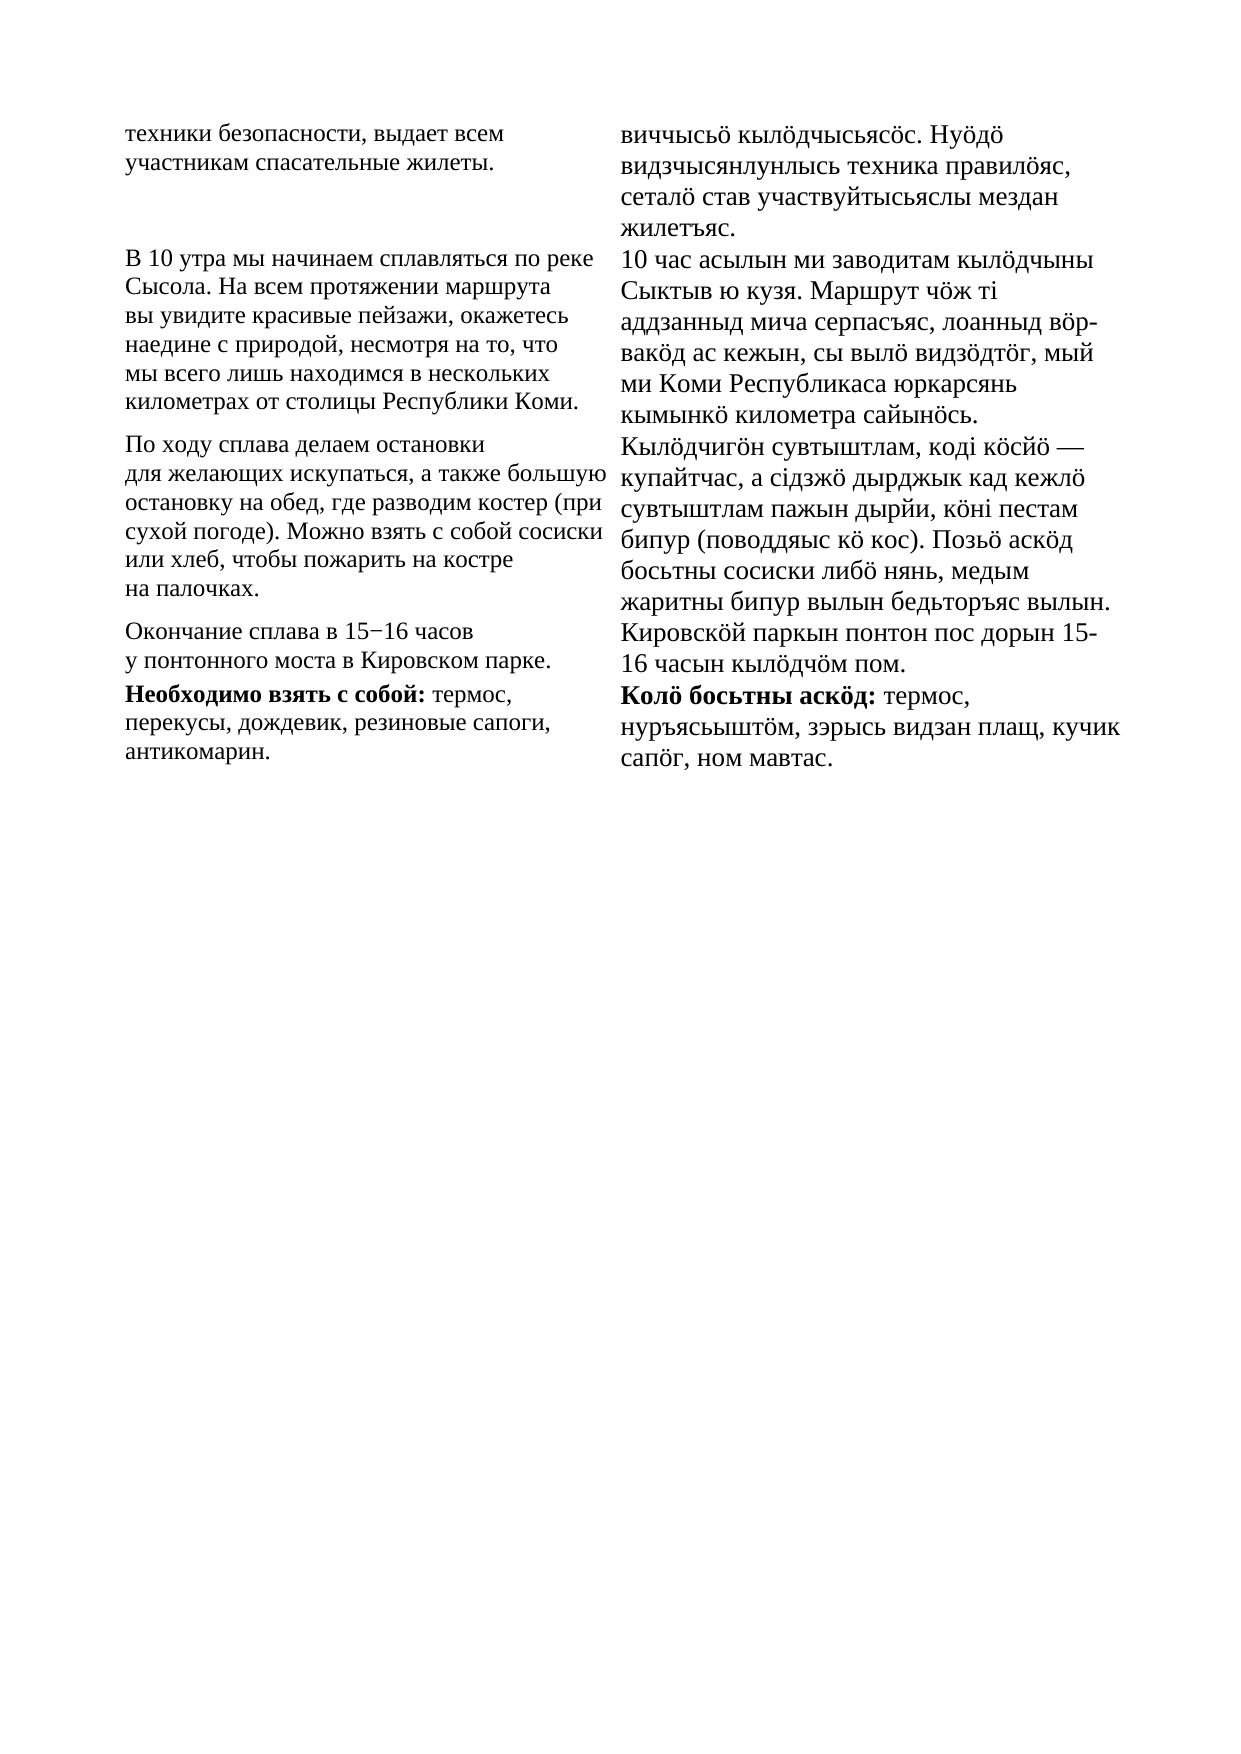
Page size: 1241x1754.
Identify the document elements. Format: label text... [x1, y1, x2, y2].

table_cell Кировскӧй паркын понтон пос дорын 15-16 часын кылӧдчӧм пом. [620, 616, 1123, 679]
table_cell Кылӧдчигӧн сувтыштлам, коді кӧсйӧ — купайтчас, а сідзжӧ дырджык кад кежлӧ сувтыштлам пажын дырйи, кӧні пестам бипур (поводдяыс кӧ кос). Позьӧ аскӧд босьтны сосиски либӧ нянь, медым жаритны бипур вылын бедьторъяс вылын. [620, 430, 1123, 616]
table_cell По ходу сплава делаем остановки для желающих искупаться, а также большую остановку на обед, где разводим костер (при сухой погоде). Можно взять с собой сосиски или хлеб, чтобы пожарить на костре на палочках. [125, 430, 620, 616]
table_cell Окончание сплава в 15−16 часов у понтонного моста в Кировском парке. [125, 616, 620, 679]
table_cell Необходимо взять с собой: термос, перекусы, дождевик, резиновые сапоги, антикомарин. [125, 679, 620, 772]
table_cell Колӧ босьтны аскӧд: термос, нуръясьыштӧм, зэрысь видзан плащ, кучик сапӧг, ном мавтас. [620, 679, 1123, 772]
table_cell виччысьӧ кылӧдчысьясӧс. Нуӧдӧ видзчысянлунлысь техника правилӧяс, сеталӧ став участвуйтысьяслы мездан жилетъяс. [620, 118, 1123, 243]
table_cell 10 час асылын ми заводитам кылӧдчыны Сыктыв ю кузя. Маршрут чӧж ті аддзанныд мича серпасъяс, лоанныд вӧр-вакӧд ас кежын, сы вылӧ видзӧдтӧг, мый ми Коми Республикаса юркарсянь кымынкӧ километра сайынӧсь. [620, 243, 1123, 429]
table_cell техники безопасности, выдает всем участникам спасательные жилеты. [125, 118, 620, 243]
table_cell В 10 утра мы начинаем сплавляться по реке Сысола. На всем протяжении маршрута вы увидите красивые пейзажи, окажетесь наедине с природой, несмотря на то, что мы всего лишь находимся в нескольких километрах от столицы Республики Коми. [125, 243, 620, 429]
